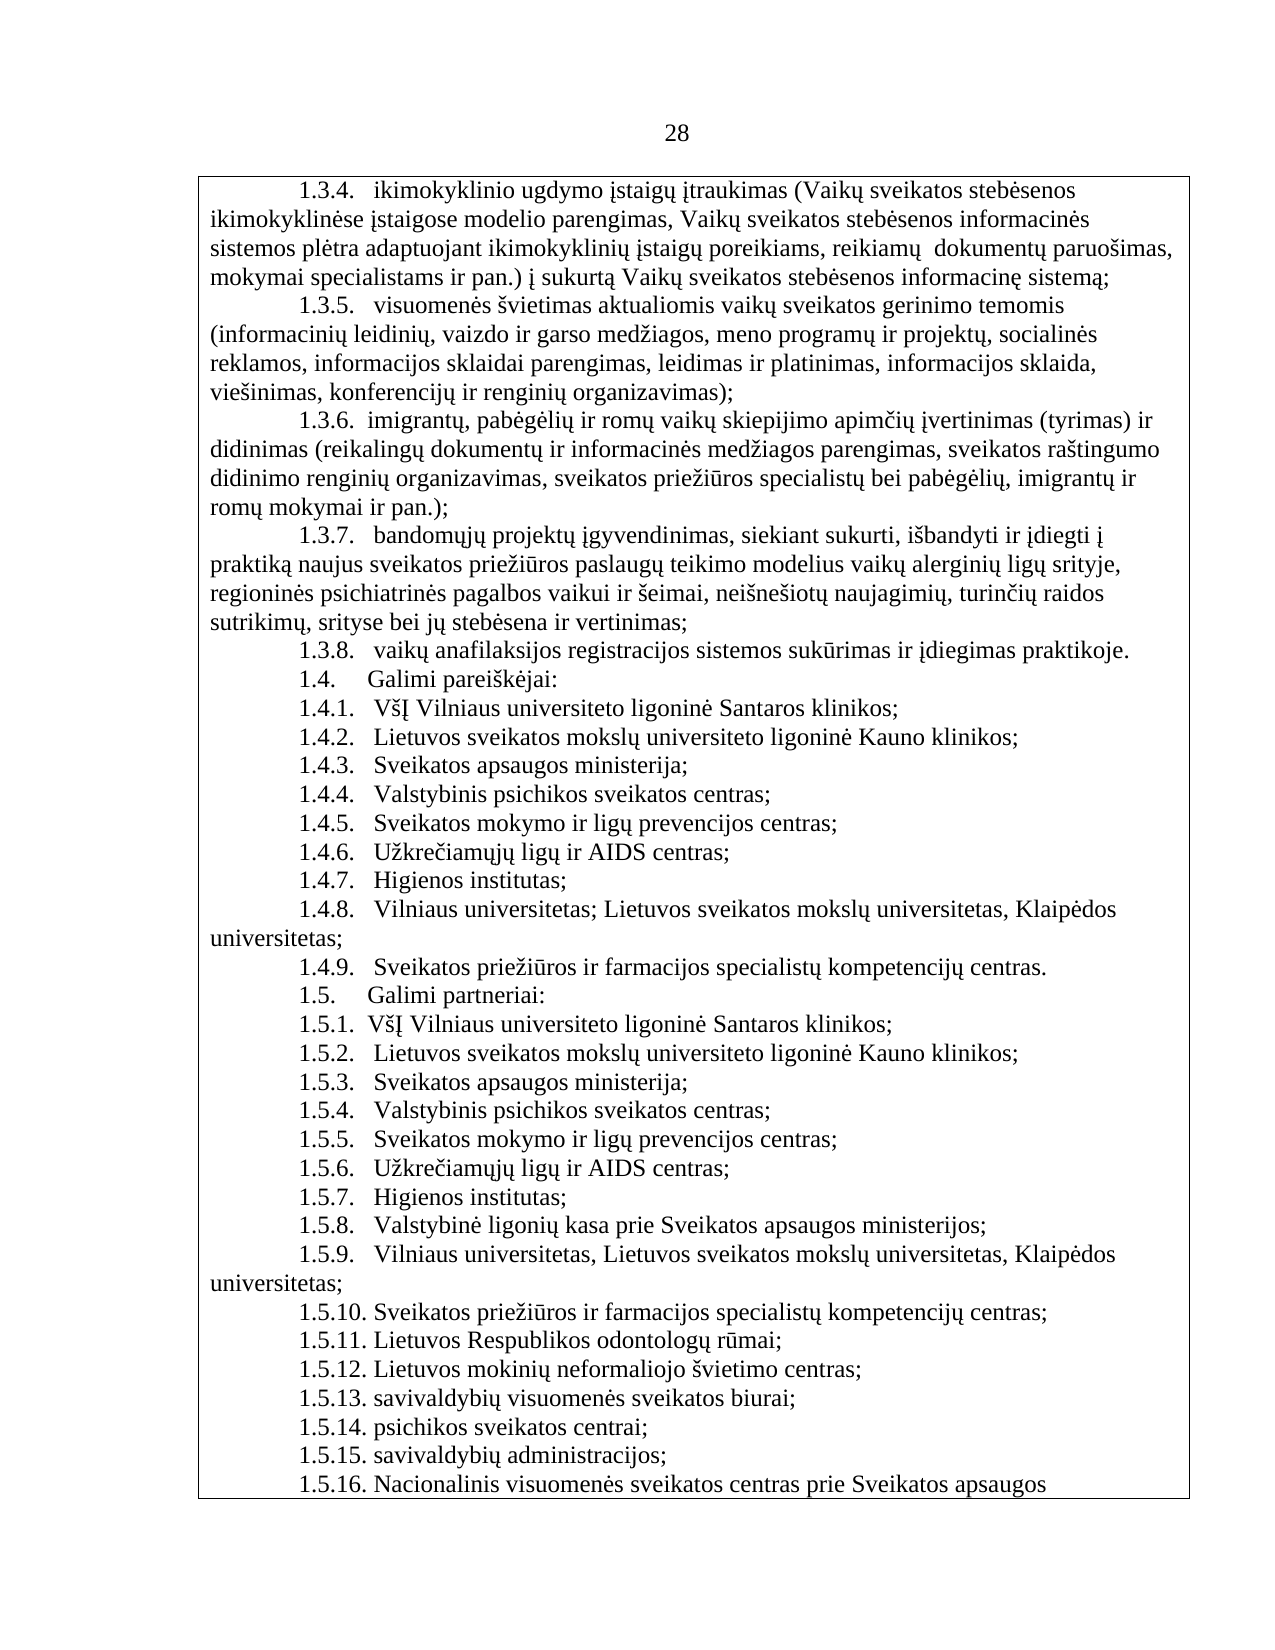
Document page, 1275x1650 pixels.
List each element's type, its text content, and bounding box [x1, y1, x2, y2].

table_cell 1.3.4. ikimokyklinio ugdymo įstaigų įtraukimas (Vaikų sveikatos stebėsenos ikimokyklinėse įstaigose modelio parengimas, Vaikų sveikatos stebėsenos informacinės sistemos plėtra adaptuojant ikimokyklinių įstaigų poreikiams, reikiamų dokumentų paruošimas, mokymai specialistams ir pan.) į sukurtą Vaikų sveikatos stebėsenos informacinę sistemą; 1.3.5. visuomenės švietimas aktualiomis vaikų sveikatos gerinimo temomis (informacinių leidinių, vaizdo ir garso medžiagos, meno programų ir projektų, socialinės reklamos, informacijos sklaidai parengimas, leidimas ir platinimas, informacijos sklaida, viešinimas, konferencijų ir renginių organizavimas); 1.3.6. imigrantų, pabėgėlių ir romų vaikų skiepijimo apimčių įvertinimas (tyrimas) ir didinimas (reikalingų dokumentų ir informacinės medžiagos parengimas, sveikatos raštingumo didinimo renginių organizavimas, sveikatos priežiūros specialistų bei pabėgėlių, imigrantų ir romų mokymai ir pan.); 1.3.7. bandomųjų projektų įgyvendinimas, siekiant sukurti, išbandyti ir įdiegti į praktiką naujus sveikatos priežiūros paslaugų teikimo modelius vaikų alerginių ligų srityje, regioninės psichiatrinės pagalbos vaikui ir šeimai, neišnešiotų naujagimių, turinčių raidos sutrikimų, srityse bei jų stebėsena ir vertinimas; 1.3.8. vaikų anafilaksijos registracijos sistemos sukūrimas ir įdiegimas praktikoje. 1.4. Galimi pareiškėjai: 1.4.1. VšĮ Vilniaus universiteto ligoninė Santaros klinikos; 1.4.2. Lietuvos sveikatos mokslų universiteto ligoninė Kauno klinikos; 1.4.3. Sveikatos apsaugos ministerija; 1.4.4. Valstybinis psichikos sveikatos centras; 1.4.5. Sveikatos mokymo ir ligų prevencijos centras; 1.4.6. Užkrečiamųjų ligų ir AIDS centras; 1.4.7. Higienos institutas; 1.4.8. Vilniaus universitetas; Lietuvos sveikatos mokslų universitetas, Klaipėdos universitetas; 1.4.9. Sveikatos priežiūros ir farmacijos specialistų kompetencijų centras. 1.5. Galimi partneriai: 1.5.1. VšĮ Vilniaus universiteto ligoninė Santaros klinikos; 1.5.2. Lietuvos sveikatos mokslų universiteto ligoninė Kauno klinikos; 1.5.3. Sveikatos apsaugos ministerija; 1.5.4. Valstybinis psichikos sveikatos centras; 1.5.5. Sveikatos mokymo ir ligų prevencijos centras; 1.5.6. Užkrečiamųjų ligų ir AIDS centras; 1.5.7. Higienos institutas; 1.5.8. Valstybinė ligonių kasa prie Sveikatos apsaugos ministerijos; 1.5.9. Vilniaus universitetas, Lietuvos sveikatos mokslų universitetas, Klaipėdos universitetas; 1.5.10. Sveikatos priežiūros ir farmacijos specialistų kompetencijų centras; 1.5.11. Lietuvos Respublikos odontologų rūmai; 1.5.12. Lietuvos mokinių neformaliojo švietimo centras; 1.5.13. savivaldybių visuomenės sveikatos biurai; 1.5.14. psichikos sveikatos centrai; 1.5.15. savivaldybių administracijos; 1.5.16. Nacionalinis visuomenės sveikatos centras prie Sveikatos apsaugos [199, 177, 1189, 1498]
